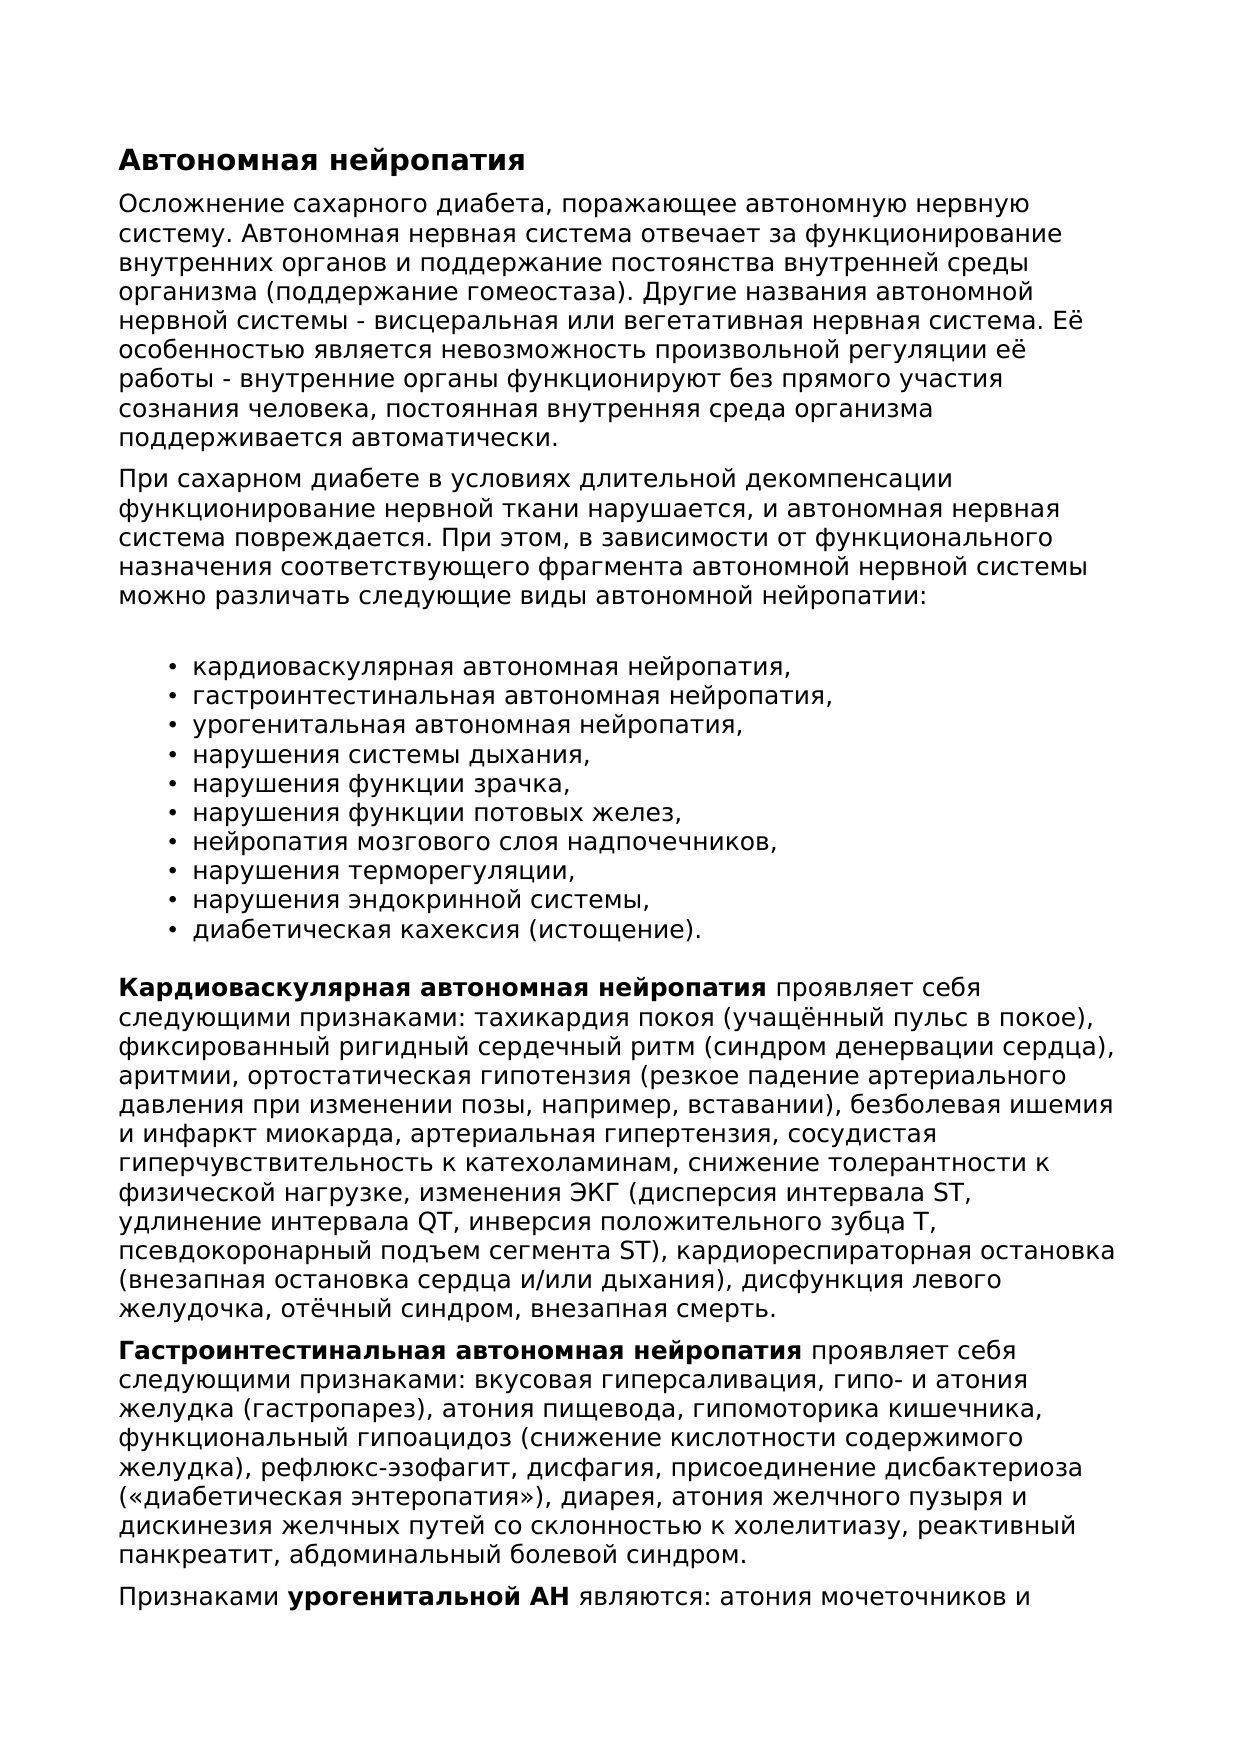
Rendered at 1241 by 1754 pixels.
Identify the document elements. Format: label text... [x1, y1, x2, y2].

list нарушения терморегуляции, [177, 857, 1122, 886]
list нарушения системы дыхания, [177, 740, 1122, 769]
text Признаками урогенитальной АН являются: атония мочеточников и [118, 1582, 1122, 1611]
text При сахарном диабете в условиях длительной декомпенсации функционирование нервной ткани нарушается, и автономная нервная система повреждается. При этом, в зависимости от функционального назначения соответствующего фрагмента автономной нервной системы можно различать следующие виды автономной нейропатии: [118, 464, 1122, 610]
list нарушения функции зрачка, [177, 769, 1122, 798]
text Гастроинтестинальная автономная нейропатия проявляет себя следующими признаками: вкусовая гиперсаливация, гипо- и атония желудка (гастропарез), атония пищевода, гипомоторика кишечника, функциональный гипоацидоз (снижение кислотности содержимого желудка), рефлюкс-эзофагит, дисфагия, присоединение дисбактериоза («диабетическая энтеропатия»), диарея, атония желчного пузыря и дискинезия желчных путей со склонностью к холелитиазу, реактивный панкреатит, абдоминальный болевой синдром. [118, 1336, 1122, 1569]
list кардиоваскулярная автономная нейропатия, [177, 652, 1122, 682]
list нарушения функции потовых желез, [177, 798, 1122, 827]
list диабетическая кахексия (истощение). [177, 915, 1122, 944]
list нарушения эндокринной системы, [177, 886, 1122, 915]
list урогенитальная автономная нейропатия, [177, 711, 1122, 740]
subtitle Автономная нейропатия [118, 143, 1122, 177]
text Осложнение сахарного диабета, поражающее автономную нервную систему. Автономная нервная система отвечает за функционирование внутренних органов и поддержание постоянства внутренней среды организма (поддержание гомеостаза). Другие названия автономной нервной системы - висцеральная или вегетативная нервная система. Её особенностью является невозможность произвольной регуляции её работы - внутренние органы функционируют без прямого участия сознания человека, постоянная внутренняя среда организма поддерживается автоматически. [118, 189, 1122, 452]
text Кардиоваскулярная автономная нейропатия проявляет себя следующими признаками: тахикардия покоя (учащённый пульс в покое), фиксированный ригидный сердечный ритм (синдром денервации сердца), аритмии, ортостатическая гипотензия (резкое падение артериального давления при изменении позы, например, вставании), безболевая ишемия и инфаркт миокарда, артериальная гипертензия, сосудистая гиперчувствительность к катехоламинам, снижение толерантности к физической нагрузке, изменения ЭКГ (дисперсия интервала ST, удлинение интервала QT, инверсия положительного зубца Т, псевдокоронарный подъем сегмента ST), кардиореспираторная остановка (внезапная остановка сердца и/или дыхания), дисфункция левого желудочка, отёчный синдром, внезапная смерть. [118, 973, 1122, 1323]
list нейропатия мозгового слоя надпочечников, [177, 827, 1122, 857]
list гастроинтестинальная автономная нейропатия, [177, 682, 1122, 711]
